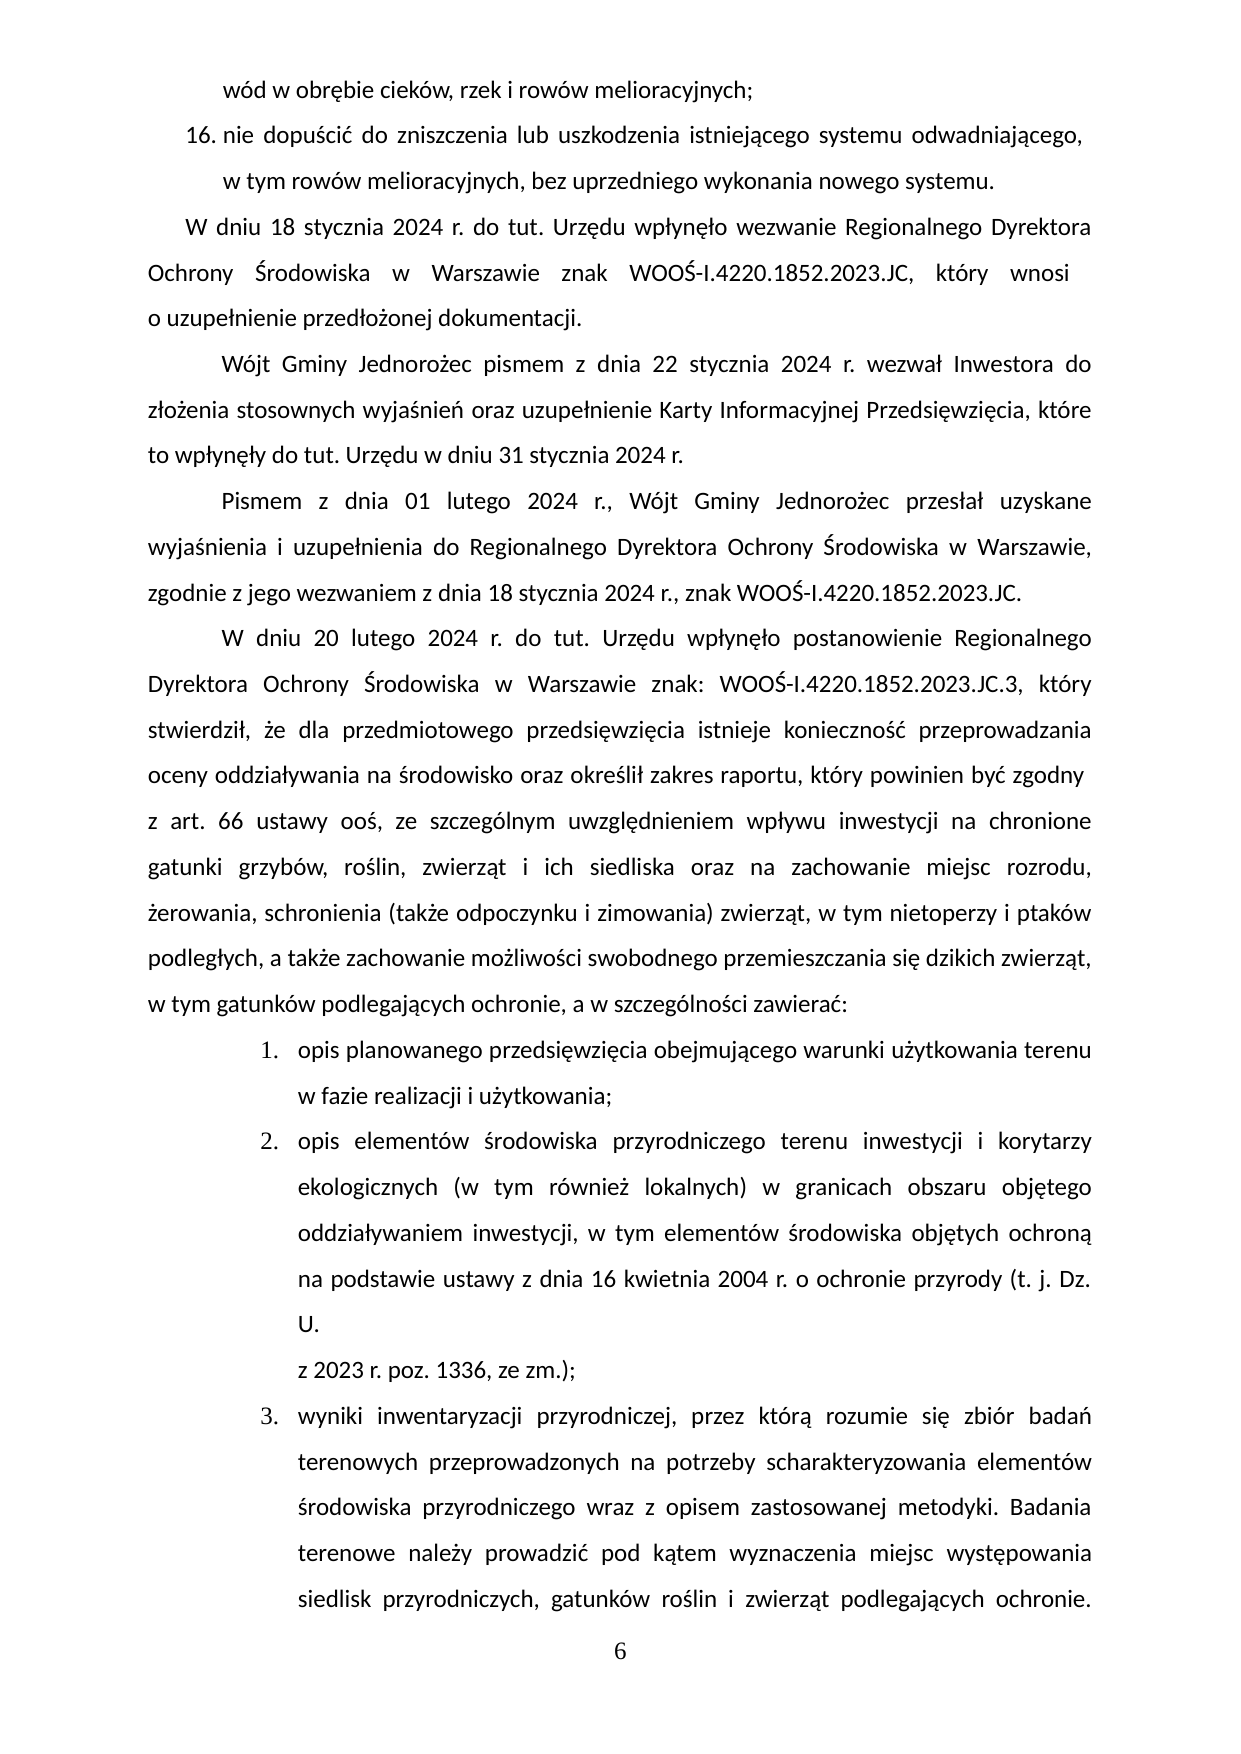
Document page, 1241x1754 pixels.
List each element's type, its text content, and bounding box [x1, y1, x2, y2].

list nie dopuścić do zniszczenia lub uszkodzenia istniejącego systemu odwadniającego, w tym rowów melioracyjnych, bez uprzedniego wykonania nowego systemu. [185, 119, 1093, 196]
list opis elementów środowiska przyrodniczego terenu inwestycji i korytarzy ekologicznych (w tym również lokalnych) w granicach obszaru objętego oddziaływaniem inwestycji, w tym elementów środowiska objętych ochroną na podstawie ustawy z dnia 16 kwietnia 2004 r. o ochronie przyrody (t. j. Dz. U. z 2023 r. poz. 1336, ze zm.); [260, 1126, 1093, 1385]
list wód w obrębie cieków, rzek i rowów melioracyjnych; [185, 74, 1093, 104]
list wyniki inwentaryzacji przyrodniczej, przez którą rozumie się zbiór badań terenowych przeprowadzonych na potrzeby scharakteryzowania elementów środowiska przyrodniczego wraz z opisem zastosowanej metodyki. Badania terenowe należy prowadzić pod kątem wyznaczenia miejsc występowania siedlisk przyrodniczych, gatunków roślin i zwierząt podlegających ochronie. [260, 1400, 1093, 1613]
text W dniu 18 stycznia 2024 r. do tut. Urzędu wpłynęło wezwanie Regionalnego Dyrektora Ochrony Środowiska w Warszawie znak WOOŚ-I.4220.1852.2023.JC, który wnosi o uzupełnienie przedłożonej dokumentacji. [148, 211, 1093, 333]
text Wójt Gminy Jednorożec pismem z dnia 22 stycznia 2024 r. wezwał Inwestora do złożenia stosownych wyjaśnień oraz uzupełnienie Karty Informacyjnej Przedsięwzięcia, które to wpłynęły do tut. Urzędu w dniu 31 stycznia 2024 r. [148, 348, 1093, 470]
text Pismem z dnia 01 lutego 2024 r., Wójt Gminy Jednorożec przesłał uzyskane wyjaśnienia i uzupełnienia do Regionalnego Dyrektora Ochrony Środowiska w Warszawie, zgodnie z jego wezwaniem z dnia 18 stycznia 2024 r., znak WOOŚ-I.4220.1852.2023.JC. [148, 485, 1093, 607]
text W dniu 20 lutego 2024 r. do tut. Urzędu wpłynęło postanowienie Regionalnego Dyrektora Ochrony Środowiska w Warszawie znak: WOOŚ-I.4220.1852.2023.JC.3, który stwierdził, że dla przedmiotowego przedsięwzięcia istnieje konieczność przeprowadzania oceny oddziaływania na środowisko oraz określił zakres raportu, który powinien być zgodny z art. 66 ustawy ooś, ze szczególnym uwzględnieniem wpływu inwestycji na chronione gatunki grzybów, roślin, zwierząt i ich siedliska oraz na zachowanie miejsc rozrodu, żerowania, schronienia (także odpoczynku i zimowania) zwierząt, w tym nietoperzy i ptaków podległych, a także zachowanie możliwości swobodnego przemieszczania się dzikich zwierząt, w tym gatunków podlegających ochronie, a w szczególności zawierać: [148, 622, 1093, 1019]
list opis planowanego przedsięwzięcia obejmującego warunki użytkowania terenu w fazie realizacji i użytkowania; [260, 1034, 1093, 1110]
